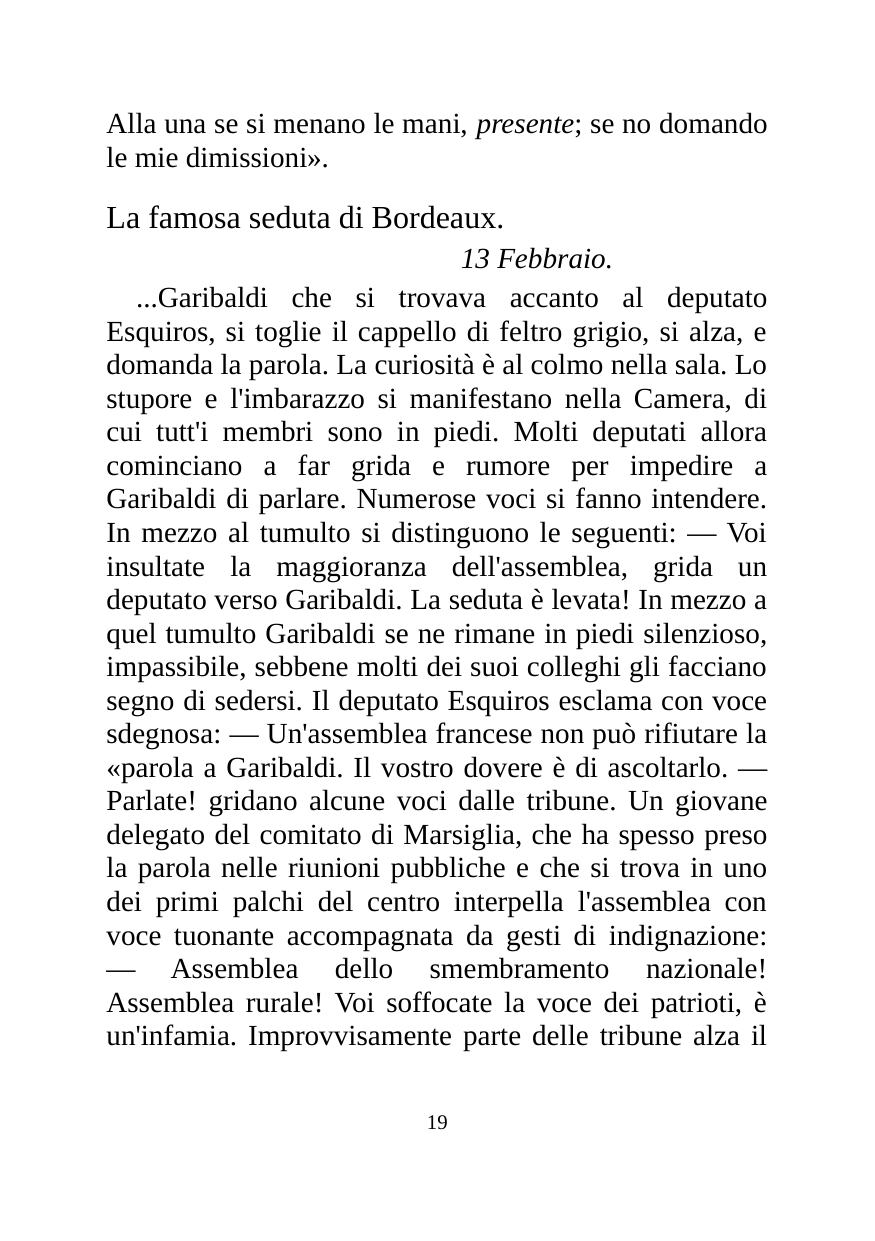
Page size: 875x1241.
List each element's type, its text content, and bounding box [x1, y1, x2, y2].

text ...Garibaldi che si trovava accanto al deputato Esquiros, si toglie il cappello di feltro grigio, si alza, e domanda la parola. La curiosità è al colmo nella sala. Lo stupore e l'imbarazzo si manifestano nella Camera, di cui tutt'i membri sono in piedi. Molti deputati allora cominciano a far grida e rumore per impedire a Garibaldi di parlare. Numerose voci si fanno intendere. In mezzo al tumulto si distinguono le seguenti: — Voi insultate la maggioranza dell'assemblea, grida un deputato verso Garibaldi. La seduta è levata! In mezzo a quel tumulto Garibaldi se ne rimane in piedi silenzioso, impassibile, sebbene molti dei suoi colleghi gli facciano segno di sedersi. Il deputato Esquiros esclama con voce sdegnosa: — Un'assemblea francese non può rifiutare la «parola a Garibaldi. Il vostro dovere è di ascoltarlo. — Parlate! gridano alcune voci dalle tribune. Un giovane delegato del comitato di Marsiglia, che ha spesso preso la parola nelle riunioni pubbliche e che si trova in uno dei primi palchi del centro interpella l'assemblea con voce tuonante accompagnata da gesti di indignazione: — Assemblea dello smembramento nazionale! Assemblea rurale! Voi soffocate la voce dei patrioti, è un'infamia. Improvvisamente parte delle tribune alza il [106, 280, 768, 1052]
subtitle La famosa seduta di Bordeaux. [106, 198, 768, 235]
text Alla una se si menano le mani, presente; se no domando le mie dimissioni». [106, 106, 768, 173]
text 13 Febbraio. [461, 241, 768, 274]
